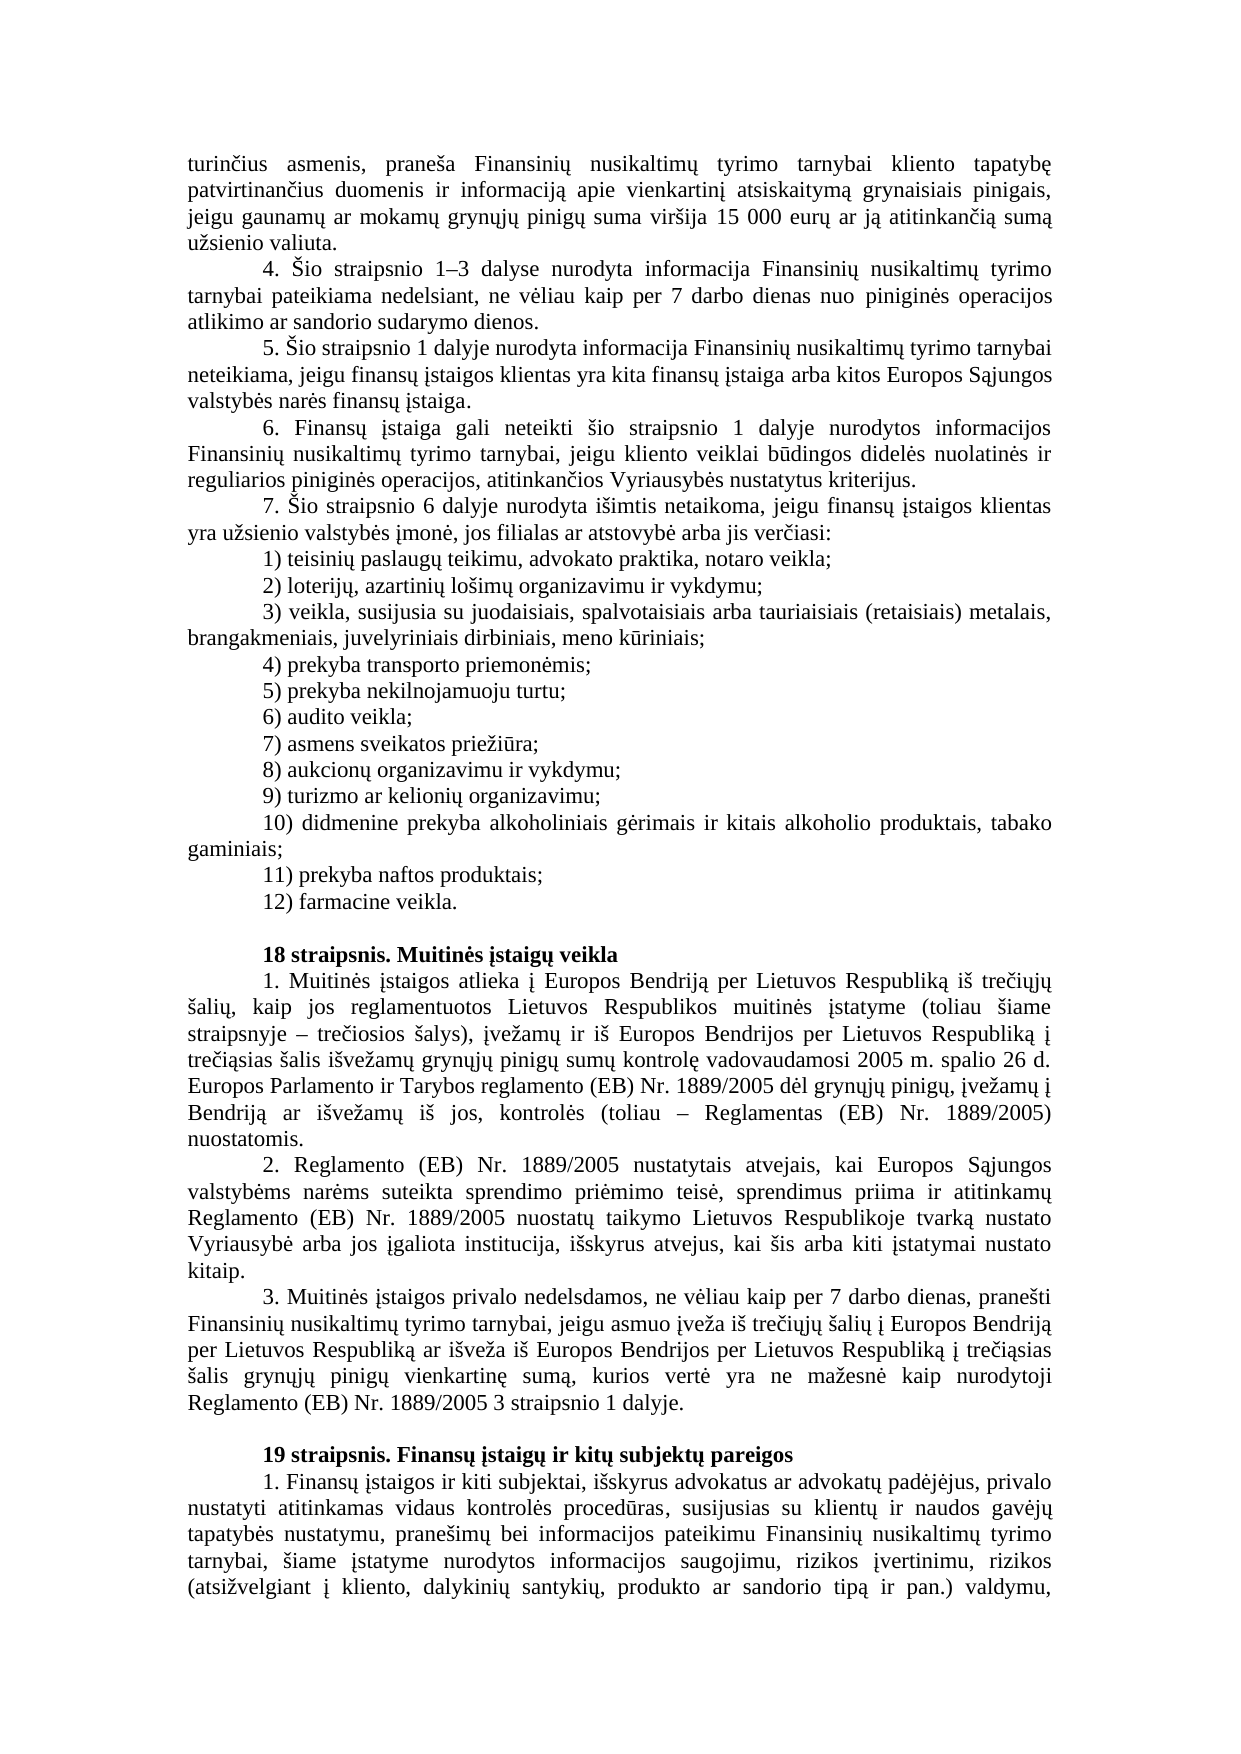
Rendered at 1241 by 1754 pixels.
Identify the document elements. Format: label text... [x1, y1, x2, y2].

text 10) didmenine prekyba alkoholiniais gėrimais ir kitais alkoholio produktais, tabako gaminiais; [187, 809, 1053, 862]
text 9) turizmo ar kelionių organizavimu; [187, 782, 1053, 809]
text 3. Muitinės įstaigos privalo nedelsdamos, ne vėliau kaip per 7 darbo dienas, pranešti Finansinių nusikaltimų tyrimo tarnybai, jeigu asmuo įveža iš trečiųjų šalių į Europos Bendriją per Lietuvos Respubliką ar išveža iš Europos Bendrijos per Lietuvos Respubliką į trečiąsias šalis grynųjų pinigų vienkartinę sumą, kurios vertė yra ne mažesnė kaip nurodytoji Reglamento (EB) Nr. 1889/2005 3 straipsnio 1 dalyje. [187, 1283, 1053, 1415]
text 5. Šio straipsnio 1 dalyje nurodyta informacija Finansinių nusikaltimų tyrimo tarnybai neteikiama, jeigu finansų įstaigos klientas yra kita finansų įstaiga arba kitos Europos Sąjungos valstybės narės finansų įstaiga. [187, 334, 1053, 413]
text 7) asmens sveikatos priežiūra; [187, 730, 1053, 756]
text 12) farmacine veikla. [187, 888, 1053, 914]
text 3) veikla, susijusia su juodaisiais, spalvotaisiais arba tauriaisiais (retaisiais) metalais, brangakmeniais, juvelyriniais dirbiniais, meno kūriniais; [187, 598, 1053, 651]
text 18 straipsnis. Muitinės įstaigų veikla [187, 941, 1053, 967]
text 2) loterijų, azartinių lošimų organizavimu ir vykdymu; [187, 572, 1053, 598]
text 4) prekyba transporto priemonėmis; [187, 651, 1053, 677]
text 4. Šio straipsnio 1–3 dalyse nurodyta informacija Finansinių nusikaltimų tyrimo tarnybai pateikiama nedelsiant, ne vėliau kaip per 7 darbo dienas nuo piniginės operacijos atlikimo ar sandorio sudarymo dienos. [187, 255, 1053, 334]
text 6) audito veikla; [187, 703, 1053, 730]
text turinčius asmenis, praneša Finansinių nusikaltimų tyrimo tarnybai kliento tapatybę patvirtinančius duomenis ir informaciją apie vienkartinį atsiskaitymą grynaisiais pinigais, jeigu gaunamų ar mokamų grynųjų pinigų suma viršija 15 000 eurų ar ją atitinkančią sumą užsienio valiuta. [187, 150, 1053, 255]
text 2. Reglamento (EB) Nr. 1889/2005 nustatytais atvejais, kai Europos Sąjungos valstybėms narėms suteikta sprendimo priėmimo teisė, sprendimus priima ir atitinkamų Reglamento (EB) Nr. 1889/2005 nuostatų taikymo Lietuvos Respublikoje tvarką nustato Vyriausybė arba jos įgaliota institucija, išskyrus atvejus, kai šis arba kiti įstatymai nustato kitaip. [187, 1151, 1053, 1283]
text 19 straipsnis. Finansų įstaigų ir kitų subjektų pareigos [187, 1441, 1053, 1468]
text 5) prekyba nekilnojamuoju turtu; [187, 677, 1053, 703]
text 1. Muitinės įstaigos atlieka į Europos Bendriją per Lietuvos Respubliką iš trečiųjų šalių, kaip jos reglamentuotos Lietuvos Respublikos muitinės įstatyme (toliau šiame straipsnyje – trečiosios šalys), įvežamų ir iš Europos Bendrijos per Lietuvos Respubliką į trečiąsias šalis išvežamų grynųjų pinigų sumų kontrolę vadovaudamosi 2005 m. spalio 26 d. Europos Parlamento ir Tarybos reglamento (EB) Nr. 1889/2005 dėl grynųjų pinigų, įvežamų į Bendriją ar išvežamų iš jos, kontrolės (toliau – Reglamentas (EB) Nr. 1889/2005) nuostatomis. [187, 967, 1053, 1151]
text 11) prekyba naftos produktais; [187, 862, 1053, 888]
text 8) aukcionų organizavimu ir vykdymu; [187, 756, 1053, 782]
text 6. Finansų įstaiga gali neteikti šio straipsnio 1 dalyje nurodytos informacijos Finansinių nusikaltimų tyrimo tarnybai, jeigu kliento veiklai būdingos didelės nuolatinės ir reguliarios piniginės operacijos, atitinkančios Vyriausybės nustatytus kriterijus. [187, 413, 1053, 493]
text 7. Šio straipsnio 6 dalyje nurodyta išimtis netaikoma, jeigu finansų įstaigos klientas yra užsienio valstybės įmonė, jos filialas ar atstovybė arba jis verčiasi: [187, 493, 1053, 545]
text 1. Finansų įstaigos ir kiti subjektai, išskyrus advokatus ar advokatų padėjėjus, privalo nustatyti atitinkamas vidaus kontrolės procedūras, susijusias su klientų ir naudos gavėjų tapatybės nustatymu, pranešimų bei informacijos pateikimu Finansinių nusikaltimų tyrimo tarnybai, šiame įstatyme nurodytos informacijos saugojimu, rizikos įvertinimu, rizikos (atsižvelgiant į kliento, dalykinių santykių, produkto ar sandorio tipą ir pan.) valdymu, [187, 1468, 1053, 1599]
text 1) teisinių paslaugų teikimu, advokato praktika, notaro veikla; [187, 545, 1053, 572]
